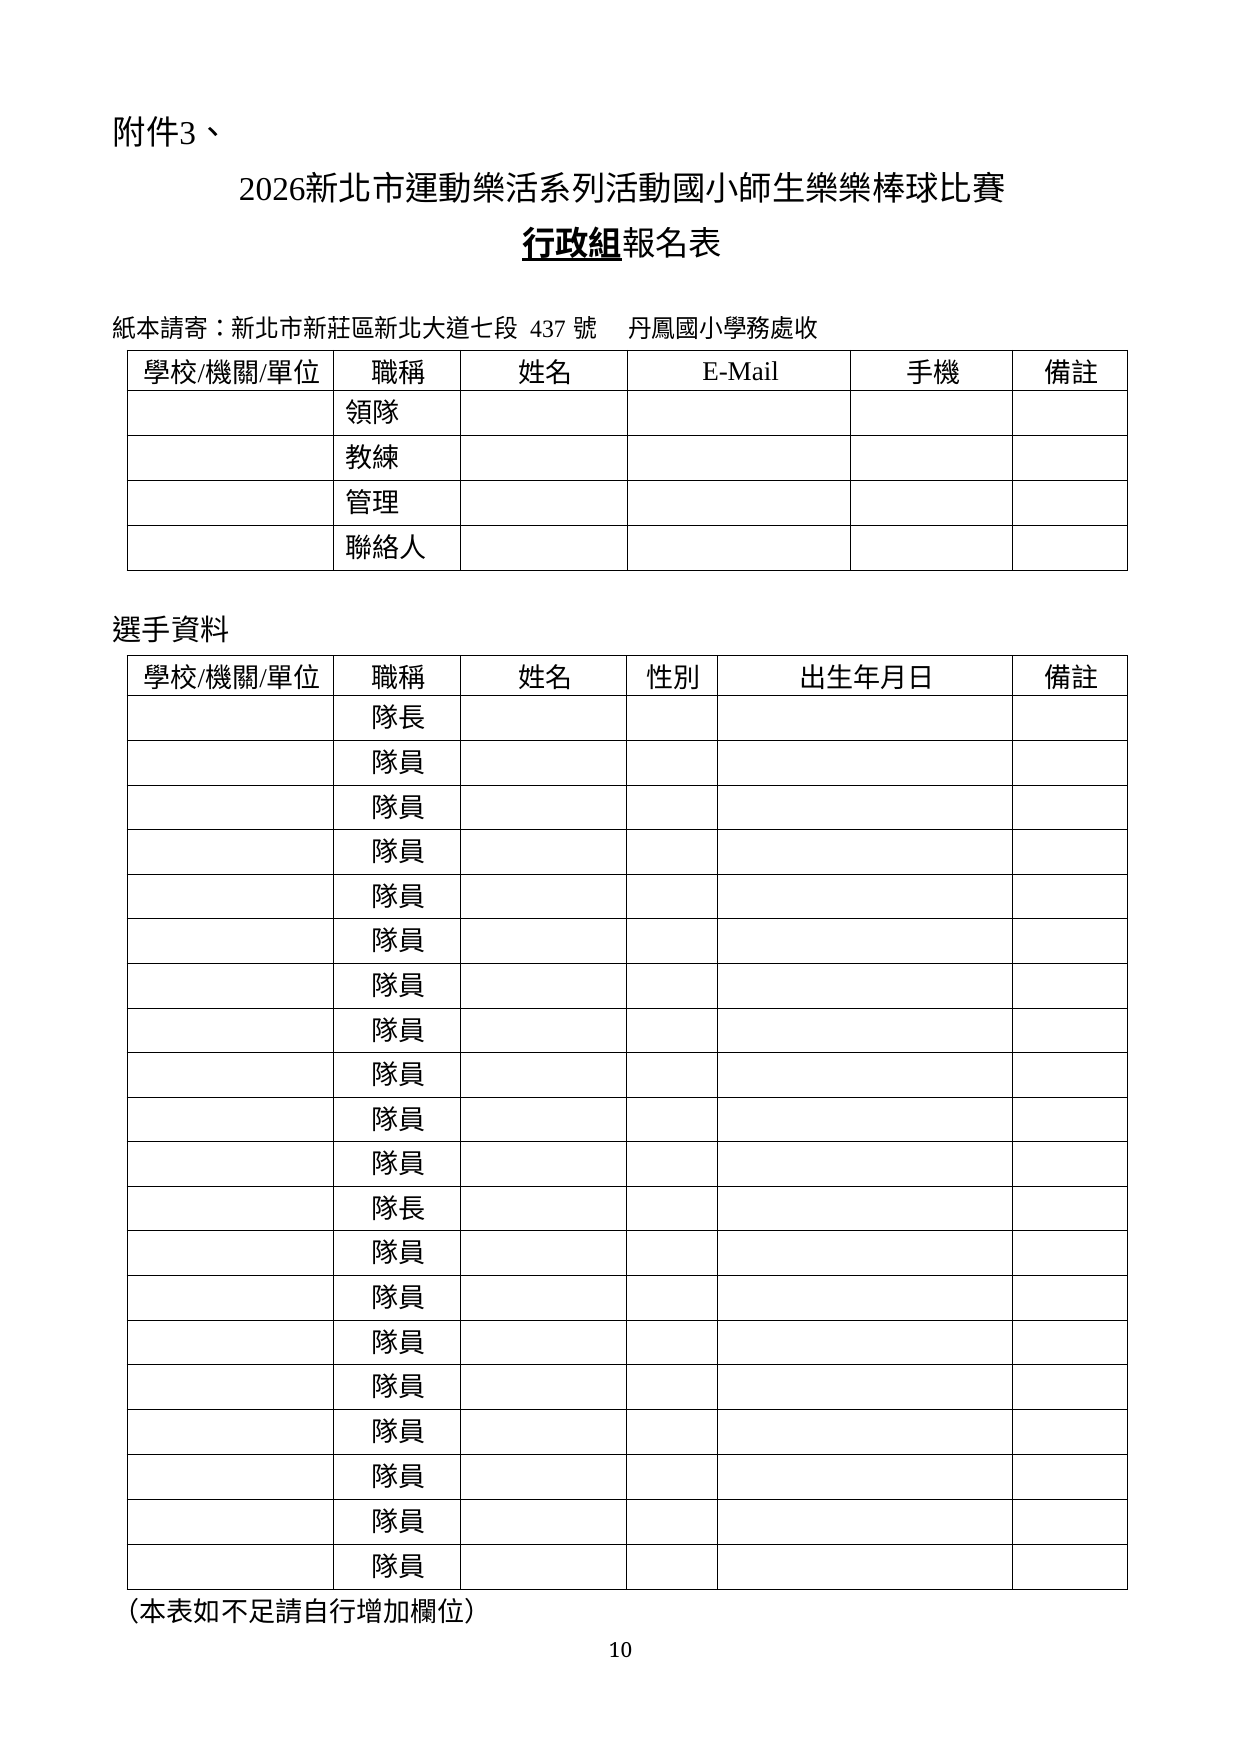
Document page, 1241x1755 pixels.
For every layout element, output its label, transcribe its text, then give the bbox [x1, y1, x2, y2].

table_cell [1013, 786, 1127, 829]
table_cell 隊員 [334, 1142, 460, 1186]
table_cell [128, 1455, 333, 1499]
table_cell [627, 1009, 717, 1052]
table_cell [627, 830, 717, 874]
text （本表如不足請自行增加欄位） [112, 1590, 1131, 1629]
table_cell [1013, 391, 1127, 435]
table_cell [128, 786, 333, 829]
text 行政組報名表 [112, 217, 1131, 265]
table_cell [128, 1500, 333, 1544]
table_cell [627, 964, 717, 1007]
table_cell [461, 1500, 626, 1544]
table_cell [128, 1365, 333, 1409]
table_cell [718, 964, 1012, 1007]
table_cell 教練 [334, 436, 460, 480]
table_cell [718, 786, 1012, 829]
table_cell [128, 1545, 333, 1589]
table_header 姓名 [461, 351, 627, 390]
table_header 手機 [851, 351, 1012, 390]
table_cell [128, 964, 333, 1007]
table_cell [128, 1053, 333, 1097]
table_cell [718, 1545, 1012, 1589]
table_cell 隊員 [334, 741, 460, 784]
table_cell [1013, 1142, 1127, 1186]
table_cell [128, 1321, 333, 1364]
table_cell [128, 481, 333, 525]
table_cell [718, 1365, 1012, 1409]
table_cell [627, 1187, 717, 1230]
table_cell [718, 875, 1012, 918]
table_header 學校/機關/單位 [128, 656, 333, 695]
table_cell 隊員 [334, 1053, 460, 1097]
table_cell [628, 436, 850, 480]
table_cell [128, 1276, 333, 1319]
table_cell [1013, 1053, 1127, 1097]
table_cell [718, 1455, 1012, 1499]
table_cell [718, 1053, 1012, 1097]
table_cell [1013, 436, 1127, 480]
text 選手資料 [112, 606, 1131, 649]
table_cell [128, 1231, 333, 1275]
table_cell 隊員 [334, 919, 460, 963]
table_cell [627, 1545, 717, 1589]
table_cell [461, 964, 626, 1007]
table_header 職稱 [334, 656, 460, 695]
table_cell [627, 696, 717, 740]
table_cell [718, 696, 1012, 740]
table_cell 隊員 [334, 1098, 460, 1141]
table_cell [628, 391, 850, 435]
table_cell 管理 [334, 481, 460, 525]
table_cell [1013, 1545, 1127, 1589]
table_cell [461, 1321, 626, 1364]
table_cell [461, 741, 626, 784]
table_cell [627, 919, 717, 963]
table_cell 隊員 [334, 875, 460, 918]
table_cell [718, 1231, 1012, 1275]
table_cell [627, 741, 717, 784]
table_cell [128, 526, 333, 570]
table_cell [461, 1276, 626, 1319]
table_cell [718, 919, 1012, 963]
table_cell [1013, 1410, 1127, 1454]
text 附件3、 [112, 106, 1131, 154]
table_cell [718, 741, 1012, 784]
table_cell 聯絡人 [334, 526, 460, 570]
table_cell [461, 1142, 626, 1186]
table_cell 隊員 [334, 830, 460, 874]
table_cell [718, 1187, 1012, 1230]
table_cell 隊員 [334, 1231, 460, 1275]
table_cell [851, 391, 1012, 435]
text 2026新北市運動樂活系列活動國小師生樂樂棒球比賽 [112, 162, 1131, 210]
table_cell 隊員 [334, 1321, 460, 1364]
table_cell 隊員 [334, 964, 460, 1007]
table_cell [627, 1500, 717, 1544]
table_cell [851, 481, 1012, 525]
table_cell [1013, 696, 1127, 740]
table_cell [461, 481, 627, 525]
table_cell [1013, 964, 1127, 1007]
text 紙本請寄：新北市新莊區新北大道七段 437 號 丹鳳國小學務處收 [112, 308, 1131, 344]
table_header 性別 [627, 656, 717, 695]
table_header 備註 [1013, 351, 1127, 390]
table_cell [1013, 481, 1127, 525]
table_cell [627, 1142, 717, 1186]
table_cell [1013, 830, 1127, 874]
table_cell [461, 1098, 626, 1141]
table_cell [1013, 1276, 1127, 1319]
table_cell [1013, 1455, 1127, 1499]
table_cell [461, 1231, 626, 1275]
table_cell [1013, 1009, 1127, 1052]
table_cell 隊長 [334, 1187, 460, 1230]
table_cell [128, 1009, 333, 1052]
table_cell 隊長 [334, 696, 460, 740]
table_cell 隊員 [334, 1009, 460, 1052]
table_cell [461, 1410, 626, 1454]
table_cell 領隊 [334, 391, 460, 435]
table_cell [461, 1365, 626, 1409]
table_header 出生年月日 [718, 656, 1012, 695]
table_cell [461, 786, 626, 829]
table_cell [461, 391, 627, 435]
table_cell [627, 1455, 717, 1499]
table_cell [128, 1142, 333, 1186]
table_header 姓名 [461, 656, 626, 695]
table_cell [718, 1410, 1012, 1454]
table_cell [1013, 875, 1127, 918]
table_cell 隊員 [334, 786, 460, 829]
table_cell 隊員 [334, 1365, 460, 1409]
table_cell [1013, 1500, 1127, 1544]
table_cell [128, 830, 333, 874]
table_cell [1013, 919, 1127, 963]
table_cell [461, 1053, 626, 1097]
table_cell [128, 391, 333, 435]
table_cell [627, 875, 717, 918]
table_cell [461, 436, 627, 480]
table_cell [128, 1410, 333, 1454]
table_cell [1013, 741, 1127, 784]
table_cell [627, 1276, 717, 1319]
table_cell [851, 436, 1012, 480]
table_cell [718, 1009, 1012, 1052]
table_cell [1013, 1187, 1127, 1230]
table_cell [627, 1098, 717, 1141]
table_cell [461, 830, 626, 874]
table_cell [628, 481, 850, 525]
table_cell [461, 919, 626, 963]
table_cell [627, 1231, 717, 1275]
table_cell [128, 919, 333, 963]
table_header 學校/機關/單位 [128, 351, 333, 390]
table_cell 隊員 [334, 1500, 460, 1544]
table_cell [627, 786, 717, 829]
table_cell [128, 875, 333, 918]
table_cell [718, 1321, 1012, 1364]
table_cell [461, 1009, 626, 1052]
table_cell [461, 526, 627, 570]
table_cell [627, 1410, 717, 1454]
table_cell [1013, 1365, 1127, 1409]
table_cell [718, 1276, 1012, 1319]
table_cell [628, 526, 850, 570]
table_cell [461, 1455, 626, 1499]
table_cell [627, 1365, 717, 1409]
table_cell [461, 1187, 626, 1230]
table_cell [128, 741, 333, 784]
table_cell [718, 1098, 1012, 1141]
table_cell [627, 1321, 717, 1364]
table_cell [1013, 1231, 1127, 1275]
table_header 職稱 [334, 351, 460, 390]
table_header E-Mail [628, 351, 850, 390]
table_cell [461, 875, 626, 918]
table_cell 隊員 [334, 1545, 460, 1589]
table_cell [128, 1187, 333, 1230]
table_cell [1013, 526, 1127, 570]
table_cell [851, 526, 1012, 570]
table_cell [461, 696, 626, 740]
table_cell [627, 1053, 717, 1097]
table_cell [128, 696, 333, 740]
table_cell 隊員 [334, 1410, 460, 1454]
table_cell [128, 1098, 333, 1141]
table_cell [461, 1545, 626, 1589]
table_cell 隊員 [334, 1276, 460, 1319]
table_cell [1013, 1321, 1127, 1364]
table_header 備註 [1013, 656, 1127, 695]
table_cell 隊員 [334, 1455, 460, 1499]
table_cell [718, 830, 1012, 874]
table_cell [1013, 1098, 1127, 1141]
table_cell [128, 436, 333, 480]
table_cell [718, 1142, 1012, 1186]
table_cell [718, 1500, 1012, 1544]
